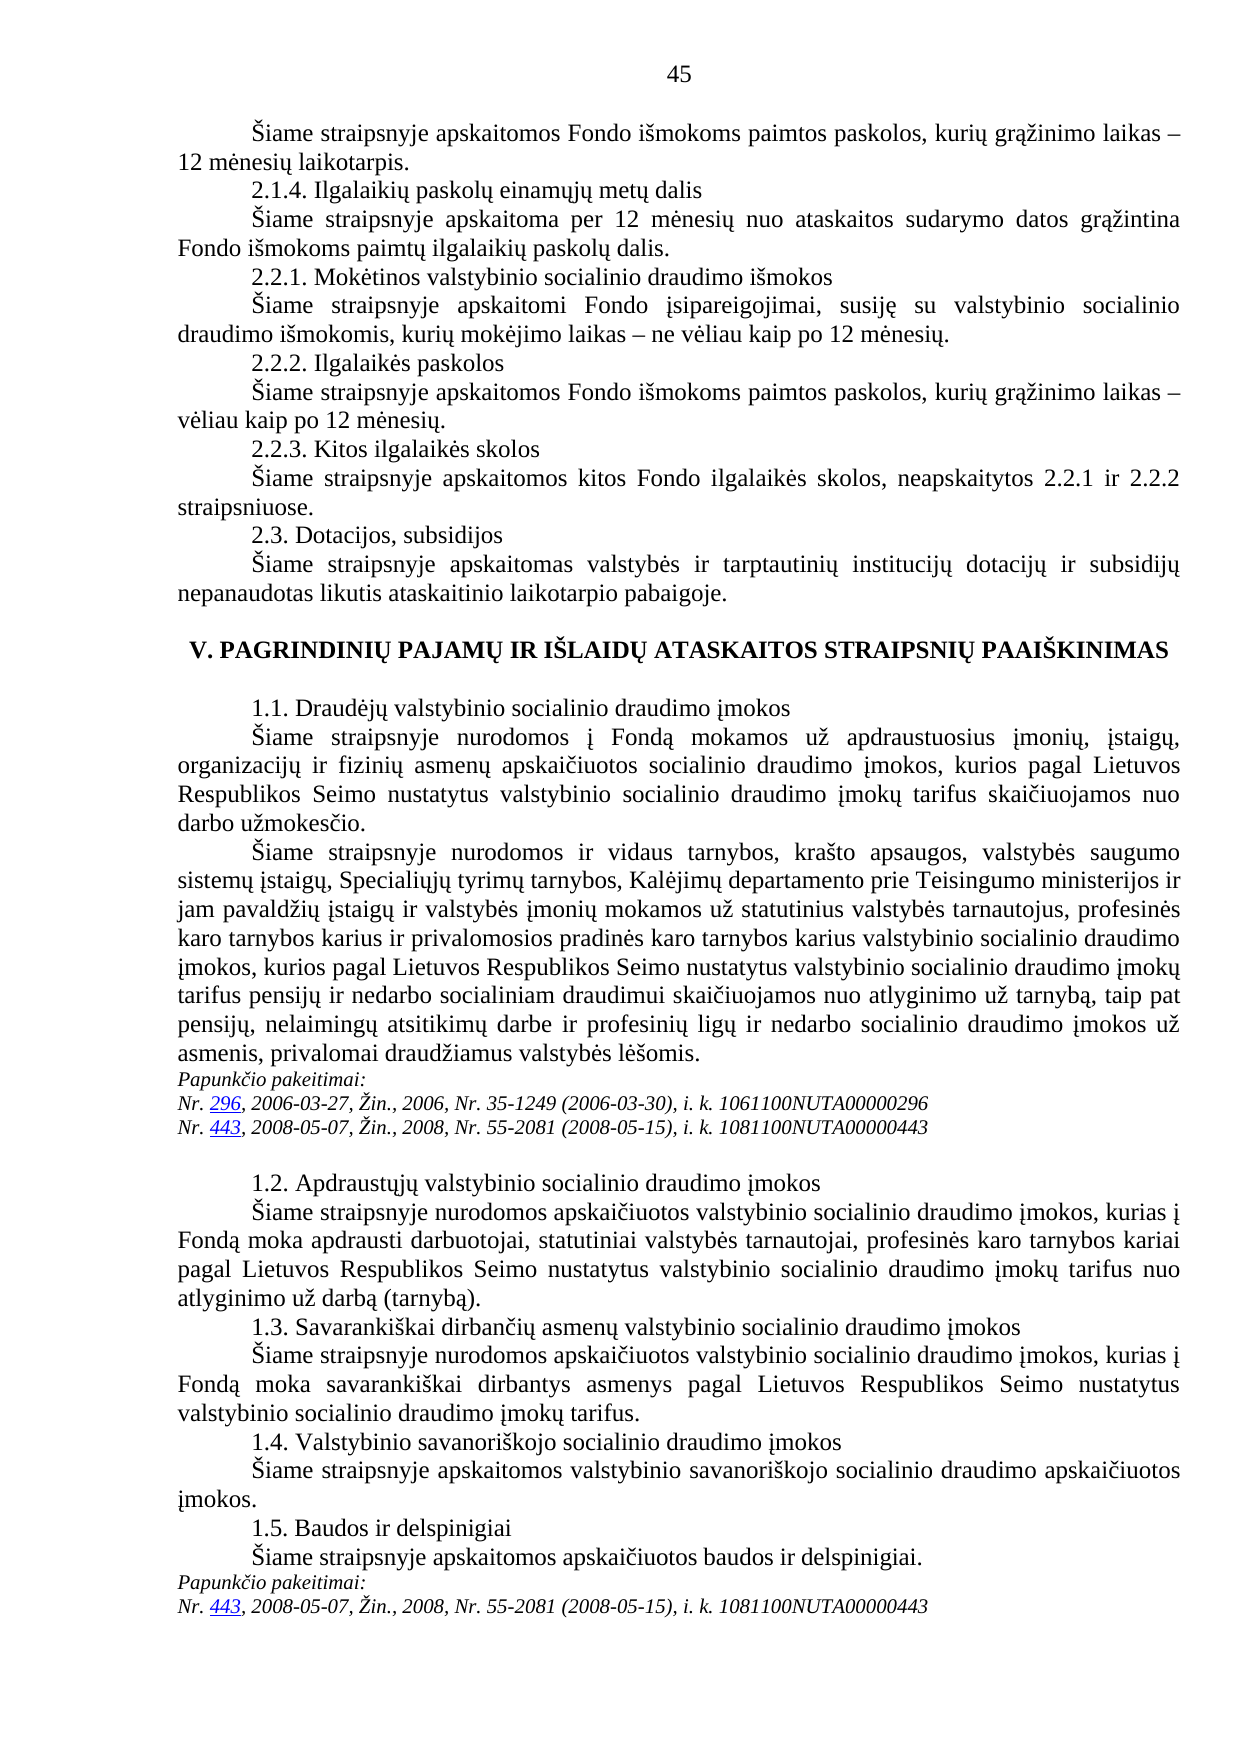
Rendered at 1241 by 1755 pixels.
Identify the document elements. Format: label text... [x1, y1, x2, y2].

text Šiame straipsnyje nurodomos ir vidaus tarnybos, krašto apsaugos, valstybės saugumo sistemų įstaigų, Specialiųjų tyrimų tarnybos, Kalėjimų departamento prie Teisingumo ministerijos ir jam pavaldžių įstaigų ir valstybės įmonių mokamos už statutinius valstybės tarnautojus, profesinės karo tarnybos karius ir privalomosios pradinės karo tarnybos karius valstybinio socialinio draudimo įmokos, kurios pagal Lietuvos Respublikos Seimo nustatytus valstybinio socialinio draudimo įmokų tarifus pensijų ir nedarbo socialiniam draudimui skaičiuojamos nuo atlyginimo už tarnybą, taip pat pensijų, nelaimingų atsitikimų darbe ir profesinių ligų ir nedarbo socialinio draudimo įmokos už asmenis, privalomai draudžiamus valstybės lėšomis. [177, 837, 1181, 1067]
text Nr. 296, 2006-03-27, Žin., 2006, Nr. 35-1249 (2006-03-30), i. k. 1061100NUTA00000296 [177, 1091, 1181, 1115]
text Šiame straipsnyje apskaitomi Fondo įsipareigojimai, susiję su valstybinio socialinio draudimo išmokomis, kurių mokėjimo laikas – ne vėliau kaip po 12 mėnesių. [177, 291, 1181, 348]
text 1.2. Apdraustųjų valstybinio socialinio draudimo įmokos [177, 1168, 1181, 1197]
text 2.2.1. Mokėtinos valstybinio socialinio draudimo išmokos [177, 262, 1181, 291]
text Šiame straipsnyje apskaitomos kitos Fondo ilgalaikės skolos, neapskaitytos 2.2.1 ir 2.2.2 straipsniuose. [177, 463, 1181, 521]
text 2.3. Dotacijos, subsidijos [177, 521, 1181, 549]
text Šiame straipsnyje apskaitomos valstybinio savanoriškojo socialinio draudimo apskaičiuotos įmokos. [177, 1455, 1181, 1513]
text 1.4. Valstybinio savanoriškojo socialinio draudimo įmokos [177, 1427, 1181, 1455]
text Nr. 443, 2008-05-07, Žin., 2008, Nr. 55-2081 (2008-05-15), i. k. 1081100NUTA00000443 [177, 1594, 1181, 1618]
text 2.1.4. Ilgalaikių paskolų einamųjų metų dalis [177, 176, 1181, 204]
text Papunkčio pakeitimai: [177, 1570, 1181, 1594]
text Šiame straipsnyje apskaitomos apskaičiuotos baudos ir delspinigiai. [177, 1542, 1181, 1570]
text Šiame straipsnyje apskaitomas valstybės ir tarptautinių institucijų dotacijų ir subsidijų nepanaudotas likutis ataskaitinio laikotarpio pabaigoje. [177, 549, 1181, 607]
text 1.1. Draudėjų valstybinio socialinio draudimo įmokos [177, 693, 1181, 722]
text 1.3. Savarankiškai dirbančių asmenų valstybinio socialinio draudimo įmokos [177, 1312, 1181, 1340]
text 2.2.3. Kitos ilgalaikės skolos [177, 434, 1181, 463]
text Šiame straipsnyje nurodomos apskaičiuotos valstybinio socialinio draudimo įmokos, kurias į Fondą moka apdrausti darbuotojai, statutiniai valstybės tarnautojai, profesinės karo tarnybos kariai pagal Lietuvos Respublikos Seimo nustatytus valstybinio socialinio draudimo įmokų tarifus nuo atlyginimo už darbą (tarnybą). [177, 1197, 1181, 1312]
text Šiame straipsnyje apskaitoma per 12 mėnesių nuo ataskaitos sudarymo datos grąžintina Fondo išmokoms paimtų ilgalaikių paskolų dalis. [177, 204, 1181, 262]
text Nr. 443, 2008-05-07, Žin., 2008, Nr. 55-2081 (2008-05-15), i. k. 1081100NUTA00000443 [177, 1115, 1181, 1139]
text Šiame straipsnyje nurodomos į Fondą mokamos už apdraustuosius įmonių, įstaigų, organizacijų ir fizinių asmenų apskaičiuotos socialinio draudimo įmokos, kurios pagal Lietuvos Respublikos Seimo nustatytus valstybinio socialinio draudimo įmokų tarifus skaičiuojamos nuo darbo užmokesčio. [177, 722, 1181, 837]
text V. PAGRINDINIŲ PAJAMŲ IR IŠLAIDŲ ATASKAITOS STRAIPSNIŲ PAAIŠKINIMAS [177, 636, 1181, 664]
text Šiame straipsnyje apskaitomos Fondo išmokoms paimtos paskolos, kurių grąžinimo laikas – vėliau kaip po 12 mėnesių. [177, 377, 1181, 434]
text Šiame straipsnyje apskaitomos Fondo išmokoms paimtos paskolos, kurių grąžinimo laikas – 12 mėnesių laikotarpis. [177, 118, 1181, 176]
text 2.2.2. Ilgalaikės paskolos [177, 348, 1181, 377]
text 1.5. Baudos ir delspinigiai [177, 1513, 1181, 1542]
text Papunkčio pakeitimai: [177, 1067, 1181, 1091]
text Šiame straipsnyje nurodomos apskaičiuotos valstybinio socialinio draudimo įmokos, kurias į Fondą moka savarankiškai dirbantys asmenys pagal Lietuvos Respublikos Seimo nustatytus valstybinio socialinio draudimo įmokų tarifus. [177, 1340, 1181, 1427]
